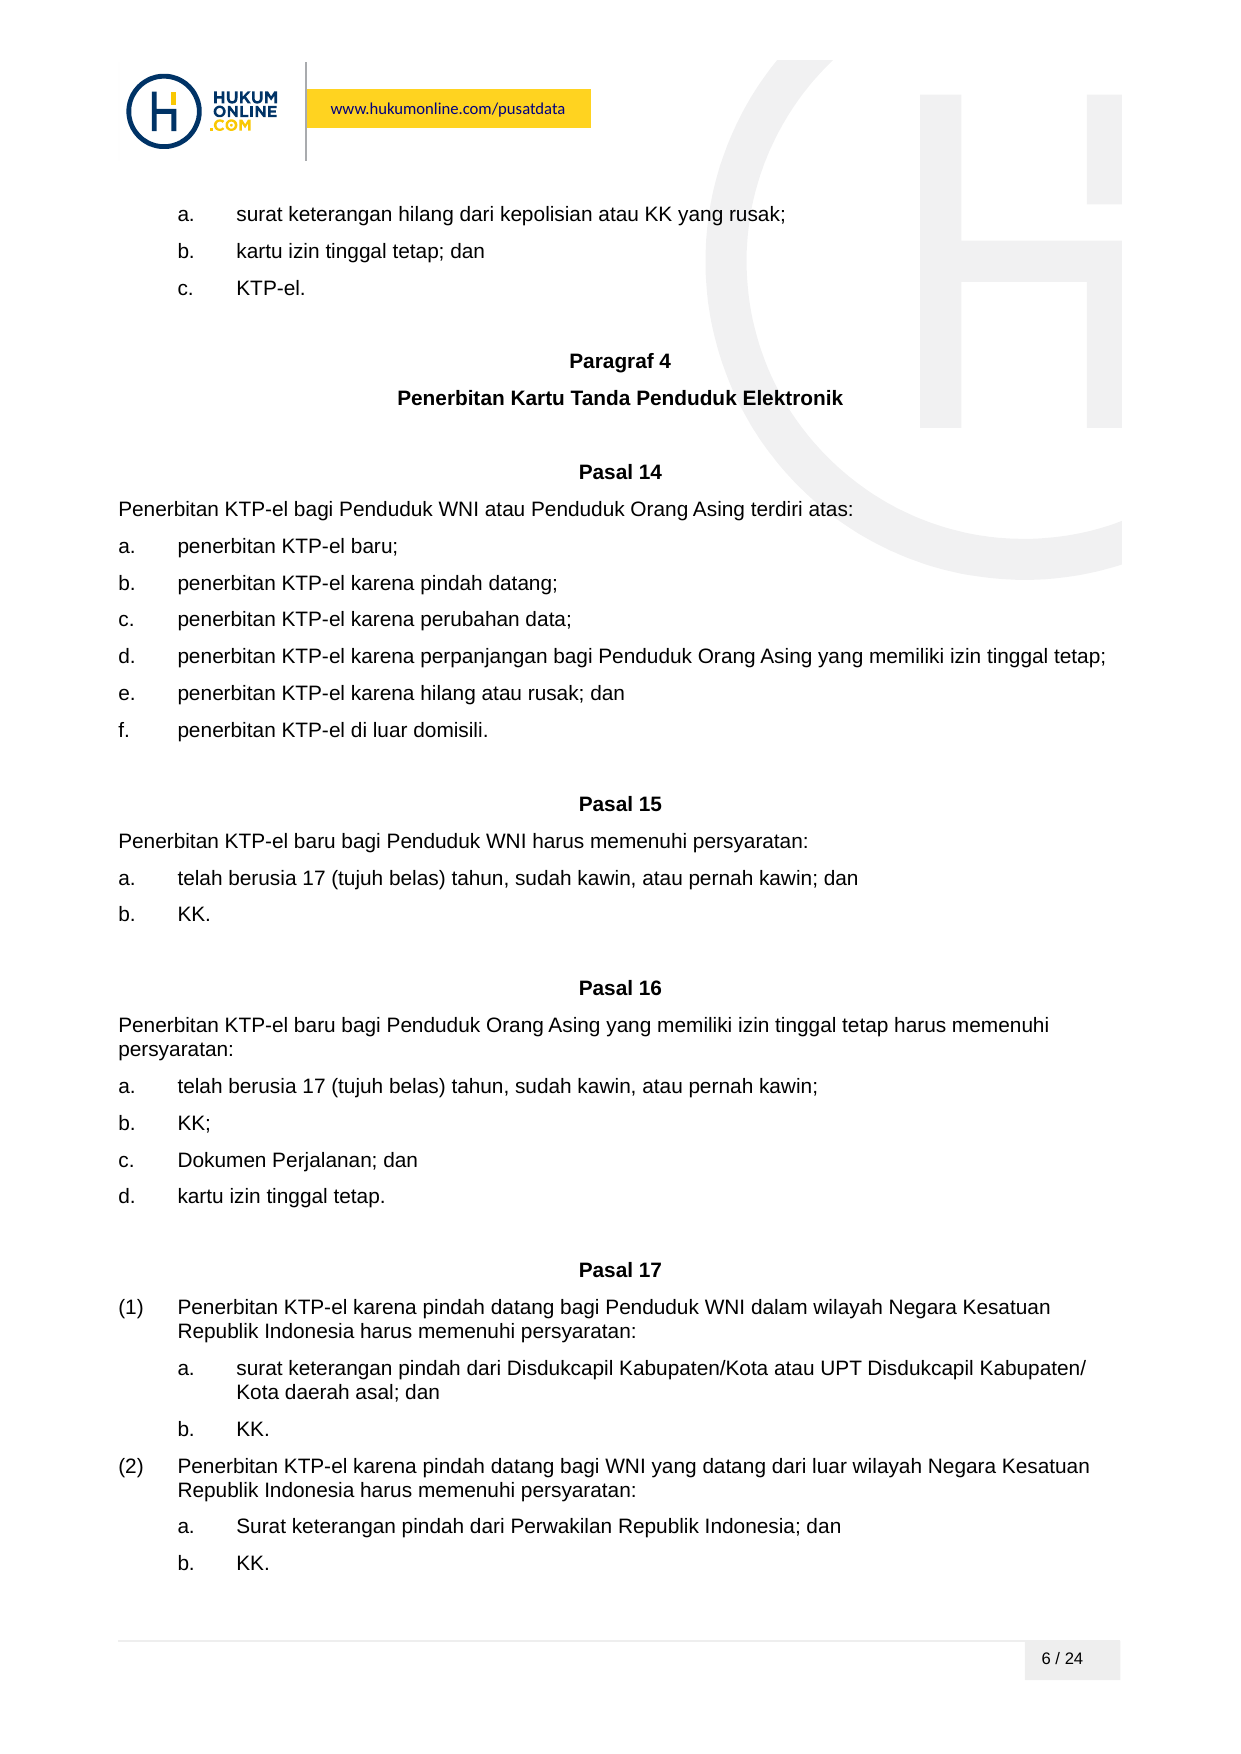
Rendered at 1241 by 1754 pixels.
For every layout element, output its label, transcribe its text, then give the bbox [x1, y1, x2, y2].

list penerbitan KTP-el baru; [118, 533, 1122, 557]
text Penerbitan KTP-el baru bagi Penduduk WNI harus memenuhi persyaratan: [118, 828, 1122, 852]
list penerbitan KTP-el karena hilang atau rusak; dan [118, 681, 1122, 705]
text Pasal 14 [118, 460, 1122, 484]
list surat keterangan hilang dari kepolisian atau KK yang rusak; [177, 202, 1122, 226]
text Penerbitan KTP-el baru bagi Penduduk Orang Asing yang memiliki izin tinggal tetap harus memenuhi persyaratan: [118, 1013, 1122, 1061]
list KTP-el. [177, 275, 1122, 299]
list telah berusia 17 (tujuh belas) tahun, sudah kawin, atau pernah kawin; [118, 1074, 1122, 1098]
text Pasal 17 [118, 1258, 1122, 1282]
list penerbitan KTP-el karena pindah datang; [118, 570, 1122, 594]
list KK. [118, 902, 1122, 926]
list telah berusia 17 (tujuh belas) tahun, sudah kawin, atau pernah kawin; dan [118, 865, 1122, 889]
list KK; [118, 1111, 1122, 1134]
list penerbitan KTP-el karena perpanjangan bagi Penduduk Orang Asing yang memiliki izin tinggal tetap; [118, 644, 1122, 668]
text Paragraf 4 [118, 349, 1122, 373]
list KK. [177, 1417, 1122, 1441]
list KK. [177, 1551, 1122, 1575]
text Pasal 16 [118, 976, 1122, 1000]
list kartu izin tinggal tetap; dan [177, 238, 1122, 262]
list surat keterangan pindah dari Disdukcapil Kabupaten/Kota atau UPT Disdukcapil Kabupaten/ Kota daerah asal; dan [177, 1356, 1122, 1404]
list penerbitan KTP-el karena perubahan data; [118, 607, 1122, 631]
text Penerbitan Kartu Tanda Penduduk Elektronik [118, 386, 1122, 410]
list Dokumen Perjalanan; dan [118, 1147, 1122, 1171]
list penerbitan KTP-el di luar domisili. [118, 718, 1122, 742]
text Pasal 15 [118, 792, 1122, 816]
list Surat keterangan pindah dari Perwakilan Republik Indonesia; dan [177, 1514, 1122, 1538]
list kartu izin tinggal tetap. [118, 1184, 1122, 1208]
list Penerbitan KTP-el karena pindah datang bagi WNI yang datang dari luar wilayah Negara Kesatuan Republik Indonesia harus memenuhi persyaratan: [118, 1453, 1122, 1501]
list Penerbitan KTP-el karena pindah datang bagi Penduduk WNI dalam wilayah Negara Kesatuan Republik Indonesia harus memenuhi persyaratan: [118, 1295, 1122, 1343]
text Penerbitan KTP-el bagi Penduduk WNI atau Penduduk Orang Asing terdiri atas: [118, 497, 1122, 521]
